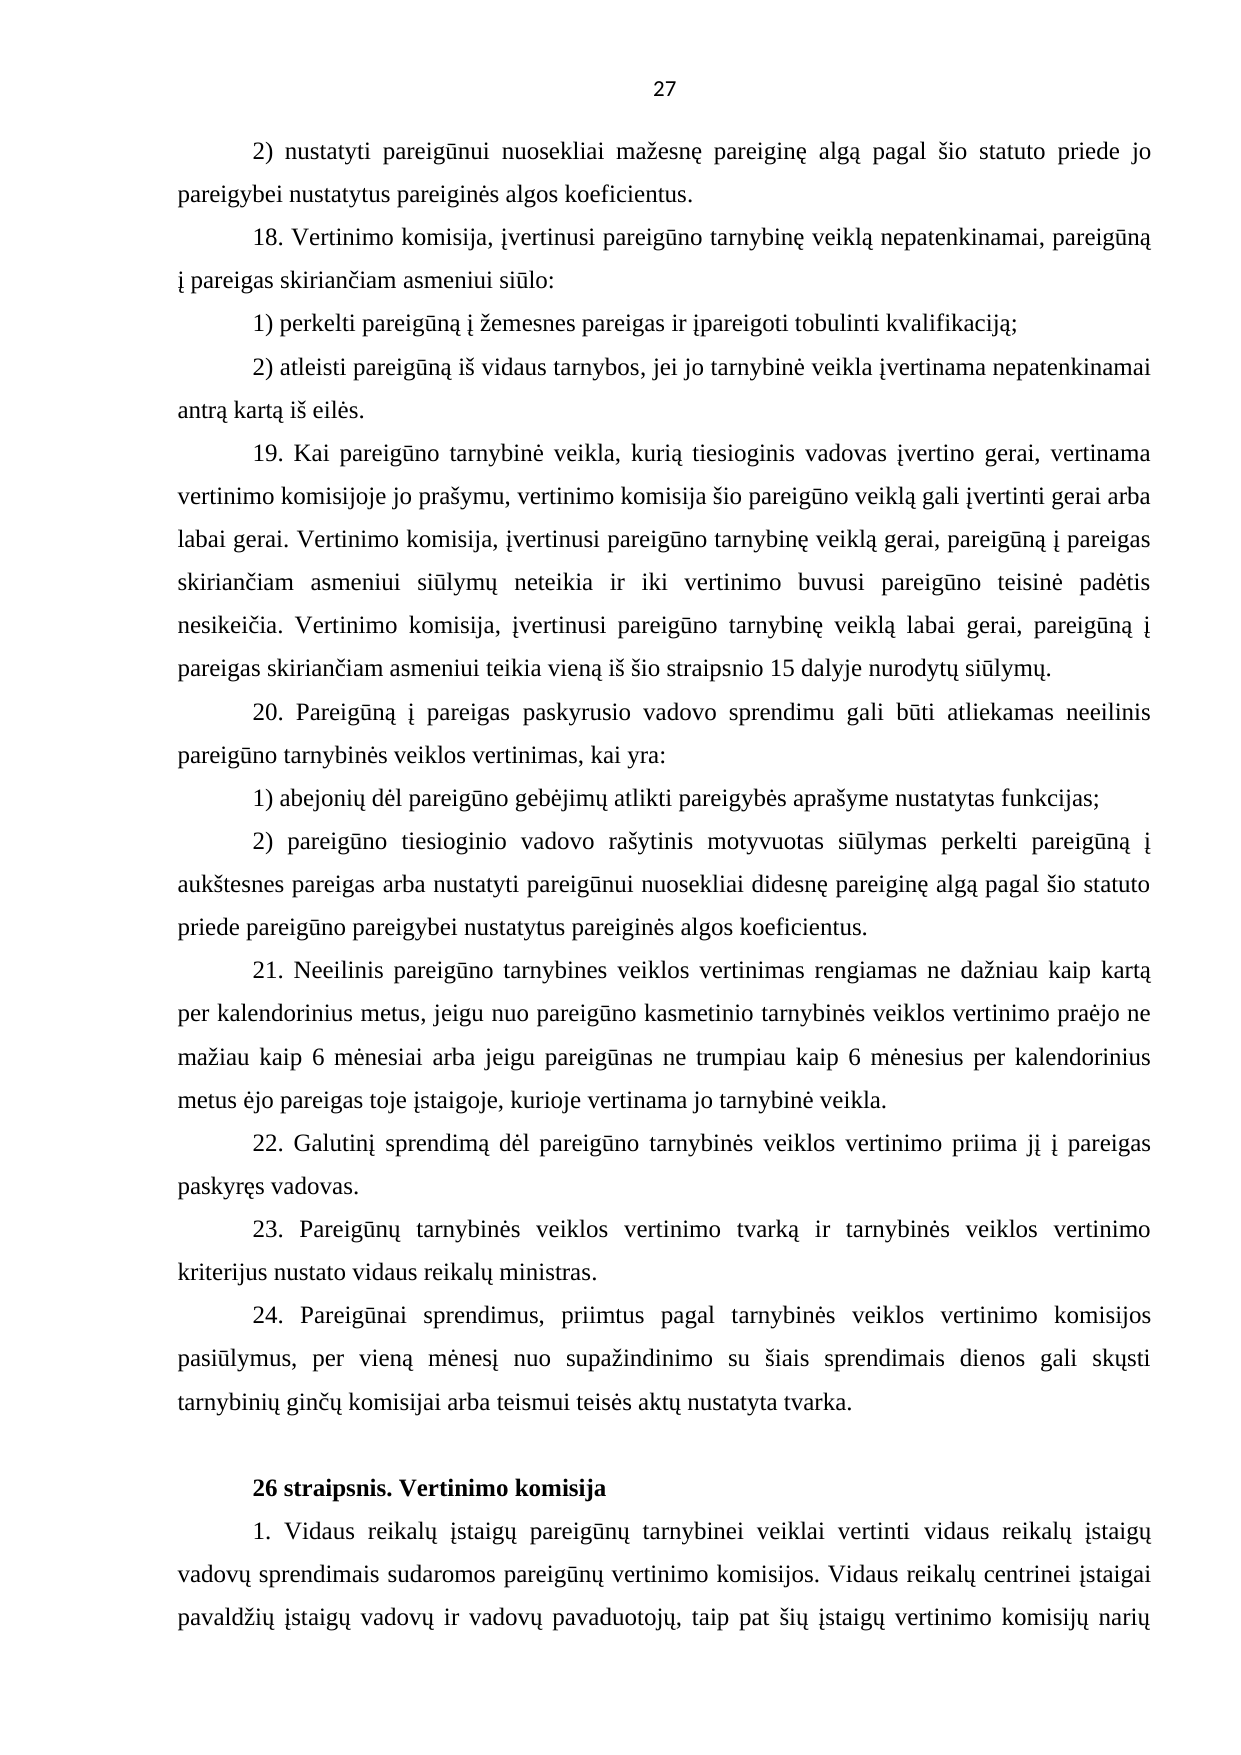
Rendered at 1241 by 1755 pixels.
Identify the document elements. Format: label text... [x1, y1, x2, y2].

text 2) atleisti pareigūną iš vidaus tarnybos, jei jo tarnybinė veikla įvertinama nepatenkinamai antrą kartą iš eilės. [177, 352, 1152, 423]
text 24. Pareigūnai sprendimus, priimtus pagal tarnybinės veiklos vertinimo komisijos pasiūlymus, per vieną mėnesį nuo supažindinimo su šiais sprendimais dienos gali skųsti tarnybinių ginčų komisijai arba teismui teisės aktų nustatyta tvarka. [177, 1300, 1152, 1415]
text 18. Vertinimo komisija, įvertinusi pareigūno tarnybinę veiklą nepatenkinamai, pareigūną į pareigas skiriančiam asmeniui siūlo: [177, 222, 1152, 294]
text 2) nustatyti pareigūnui nuosekliai mažesnę pareiginę algą pagal šio statuto priede jo pareigybei nustatytus pareiginės algos koeficientus. [177, 136, 1152, 208]
text 1) perkelti pareigūną į žemesnes pareigas ir įpareigoti tobulinti kvalifikaciją; [177, 308, 1152, 337]
text 20. Pareigūną į pareigas paskyrusio vadovo sprendimu gali būti atliekamas neeilinis pareigūno tarnybinės veiklos vertinimas, kai yra: [177, 697, 1152, 768]
text 19. Kai pareigūno tarnybinė veikla, kurią tiesioginis vadovas įvertino gerai, vertinama vertinimo komisijoje jo prašymu, vertinimo komisija šio pareigūno veiklą gali įvertinti gerai arba labai gerai. Vertinimo komisija, įvertinusi pareigūno tarnybinę veiklą gerai, pareigūną į pareigas skiriančiam asmeniui siūlymų neteikia ir iki vertinimo buvusi pareigūno teisinė padėtis nesikeičia. Vertinimo komisija, įvertinusi pareigūno tarnybinę veiklą labai gerai, pareigūną į pareigas skiriančiam asmeniui teikia vieną iš šio straipsnio 15 dalyje nurodytų siūlymų. [177, 438, 1152, 682]
text 26 straipsnis. Vertinimo komisija [177, 1473, 1152, 1502]
text 22. Galutinį sprendimą dėl pareigūno tarnybinės veiklos vertinimo priima jį į pareigas paskyręs vadovas. [177, 1128, 1152, 1200]
text 2) pareigūno tiesioginio vadovo rašytinis motyvuotas siūlymas perkelti pareigūną į aukštesnes pareigas arba nustatyti pareigūnui nuosekliai didesnę pareiginę algą pagal šio statuto priede pareigūno pareigybei nustatytus pareiginės algos koeficientus. [177, 826, 1152, 941]
text 1) abejonių dėl pareigūno gebėjimų atlikti pareigybės aprašyme nustatytas funkcijas; [177, 783, 1152, 812]
text 1. Vidaus reikalų įstaigų pareigūnų tarnybinei veiklai vertinti vidaus reikalų įstaigų vadovų sprendimais sudaromos pareigūnų vertinimo komisijos. Vidaus reikalų centrinei įstaigai pavaldžių įstaigų vadovų ir vadovų pavaduotojų, taip pat šių įstaigų vertinimo komisijų narių [177, 1516, 1152, 1631]
text 23. Pareigūnų tarnybinės veiklos vertinimo tvarką ir tarnybinės veiklos vertinimo kriterijus nustato vidaus reikalų ministras. [177, 1214, 1152, 1286]
text 21. Neeilinis pareigūno tarnybines veiklos vertinimas rengiamas ne dažniau kaip kartą per kalendorinius metus, jeigu nuo pareigūno kasmetinio tarnybinės veiklos vertinimo praėjo ne mažiau kaip 6 mėnesiai arba jeigu pareigūnas ne trumpiau kaip 6 mėnesius per kalendorinius metus ėjo pareigas toje įstaigoje, kurioje vertinama jo tarnybinė veikla. [177, 955, 1152, 1113]
